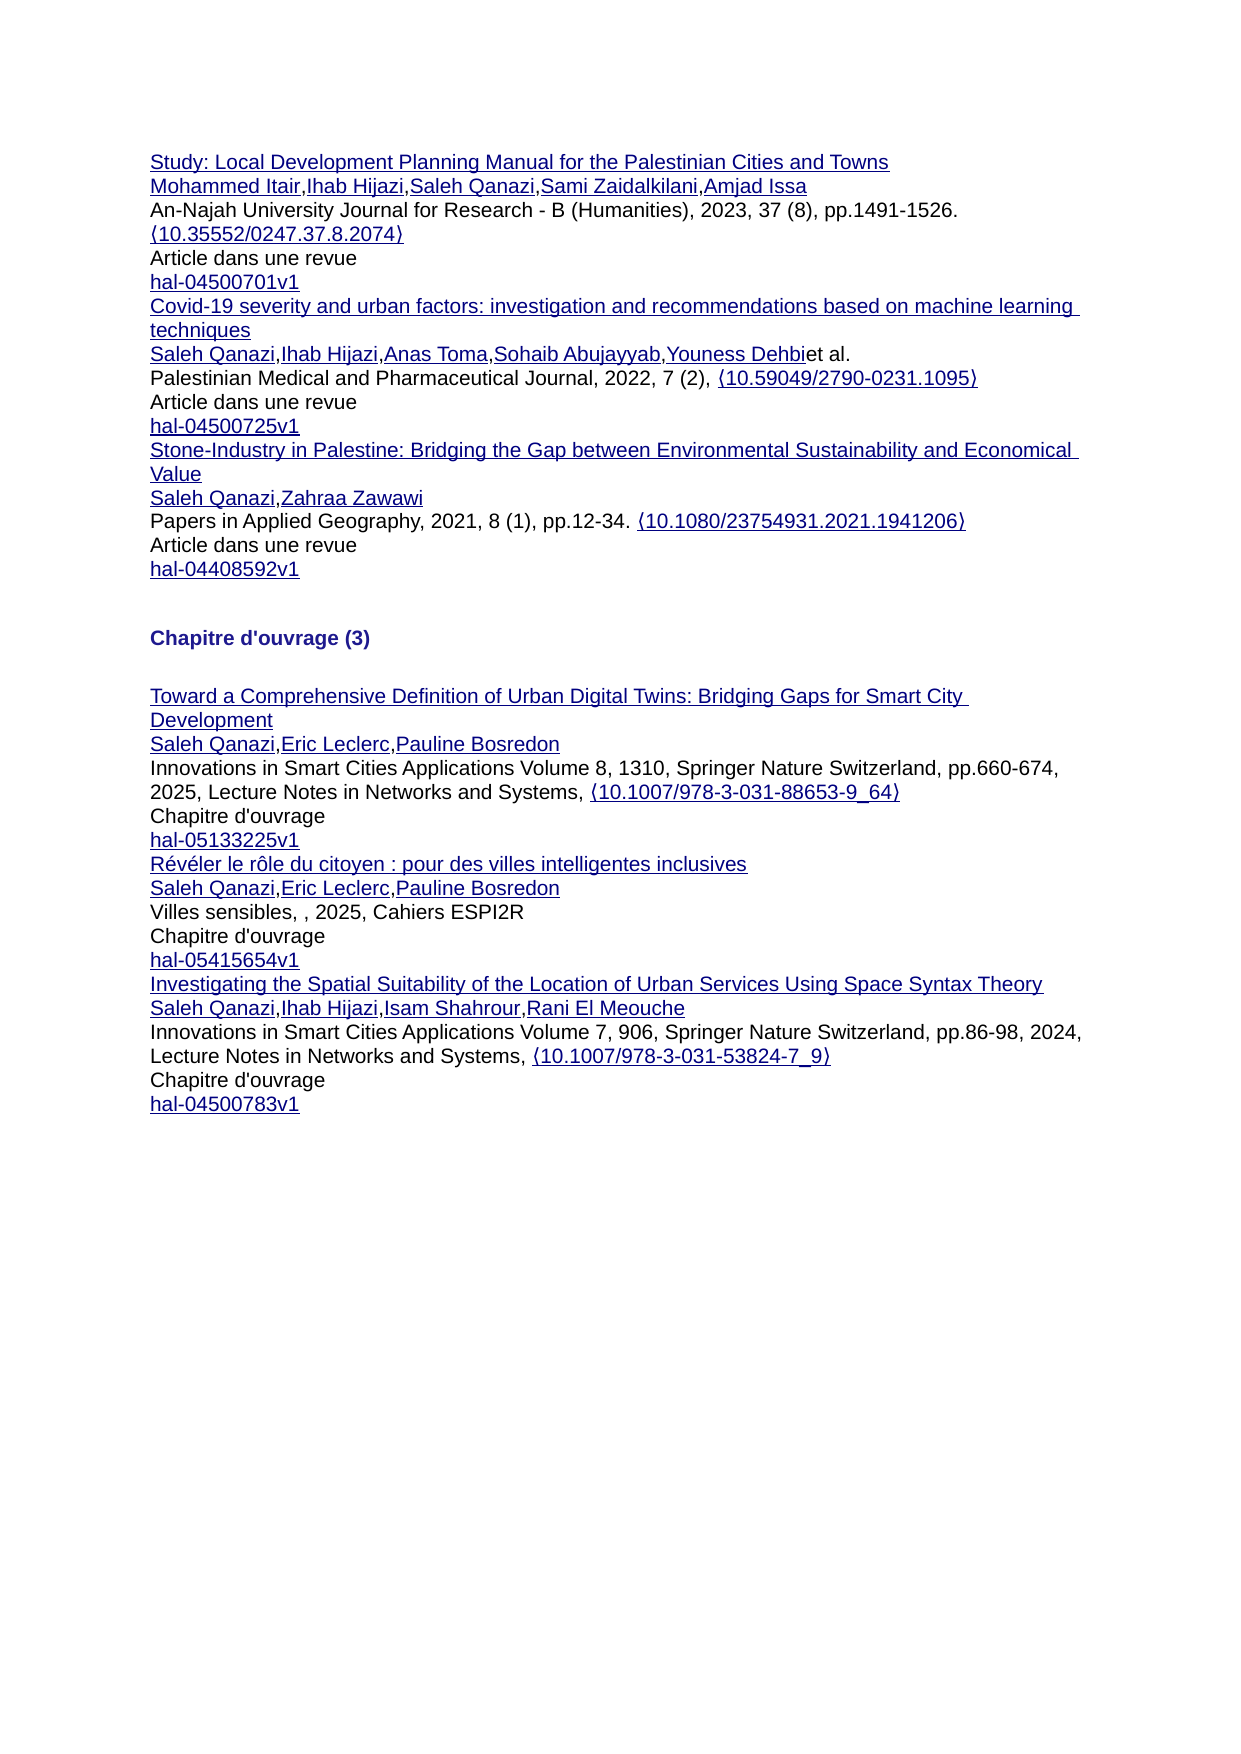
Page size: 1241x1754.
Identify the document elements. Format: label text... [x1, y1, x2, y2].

table_header Toward a Comprehensive Definition of Urban Digital Twins: Bridging Gaps for Smart City Development Saleh Qanazi,Eric Leclerc,Pauline Bosredon Innovations in Smart Cities Applications Volume 8, 1310, Springer Nature Switzerland, pp.660-674, 2025, Lecture Notes in Networks and Systems, ⟨10.1007/978-3-031-88653-9_64⟩ Chapitre d'ouvrage hal-05133225v1 [150, 684, 1090, 852]
table_cell Study: Local Development Planning Manual for the Palestinian Cities and Towns Mohammed Itair,Ihab Hijazi,Saleh Qanazi,Sami Zaidalkilani,Amjad Issa An-Najah University Journal for Research - B (Humanities), 2023, 37 (8), pp.1491-1526. ⟨10.35552/0247.37.8.2074⟩ Article dans une revue hal-04500701v1 [150, 150, 1090, 294]
table_cell Stone-Industry in Palestine: Bridging the Gap between Environmental Sustainability and Economical Value Saleh Qanazi,Zahraa Zawawi Papers in Applied Geography, 2021, 8 (1), pp.12-34. ⟨10.1080/23754931.2021.1941206⟩ Article dans une revue hal-04408592v1 [150, 438, 1090, 581]
table_cell Révéler le rôle du citoyen : pour des villes intelligentes inclusives Saleh Qanazi,Eric Leclerc,Pauline Bosredon Villes sensibles, , 2025, Cahiers ESPI2R Chapitre d'ouvrage hal-05415654v1 [150, 852, 1090, 972]
subtitle Chapitre d'ouvrage (3) [150, 626, 1090, 650]
table_cell Covid-19 severity and urban factors: investigation and recommendations based on machine learning techniques Saleh Qanazi,Ihab Hijazi,Anas Toma,Sohaib Abujayyab,Youness Dehbiet al. Palestinian Medical and Pharmaceutical Journal, 2022, 7 (2), ⟨10.59049/2790-0231.1095⟩ Article dans une revue hal-04500725v1 [150, 294, 1090, 437]
table_cell Investigating the Spatial Suitability of the Location of Urban Services Using Space Syntax Theory Saleh Qanazi,Ihab Hijazi,Isam Shahrour,Rani El Meouche Innovations in Smart Cities Applications Volume 7, 906, Springer Nature Switzerland, pp.86-98, 2024, Lecture Notes in Networks and Systems, ⟨10.1007/978-3-031-53824-7_9⟩ Chapitre d'ouvrage hal-04500783v1 [150, 972, 1090, 1116]
